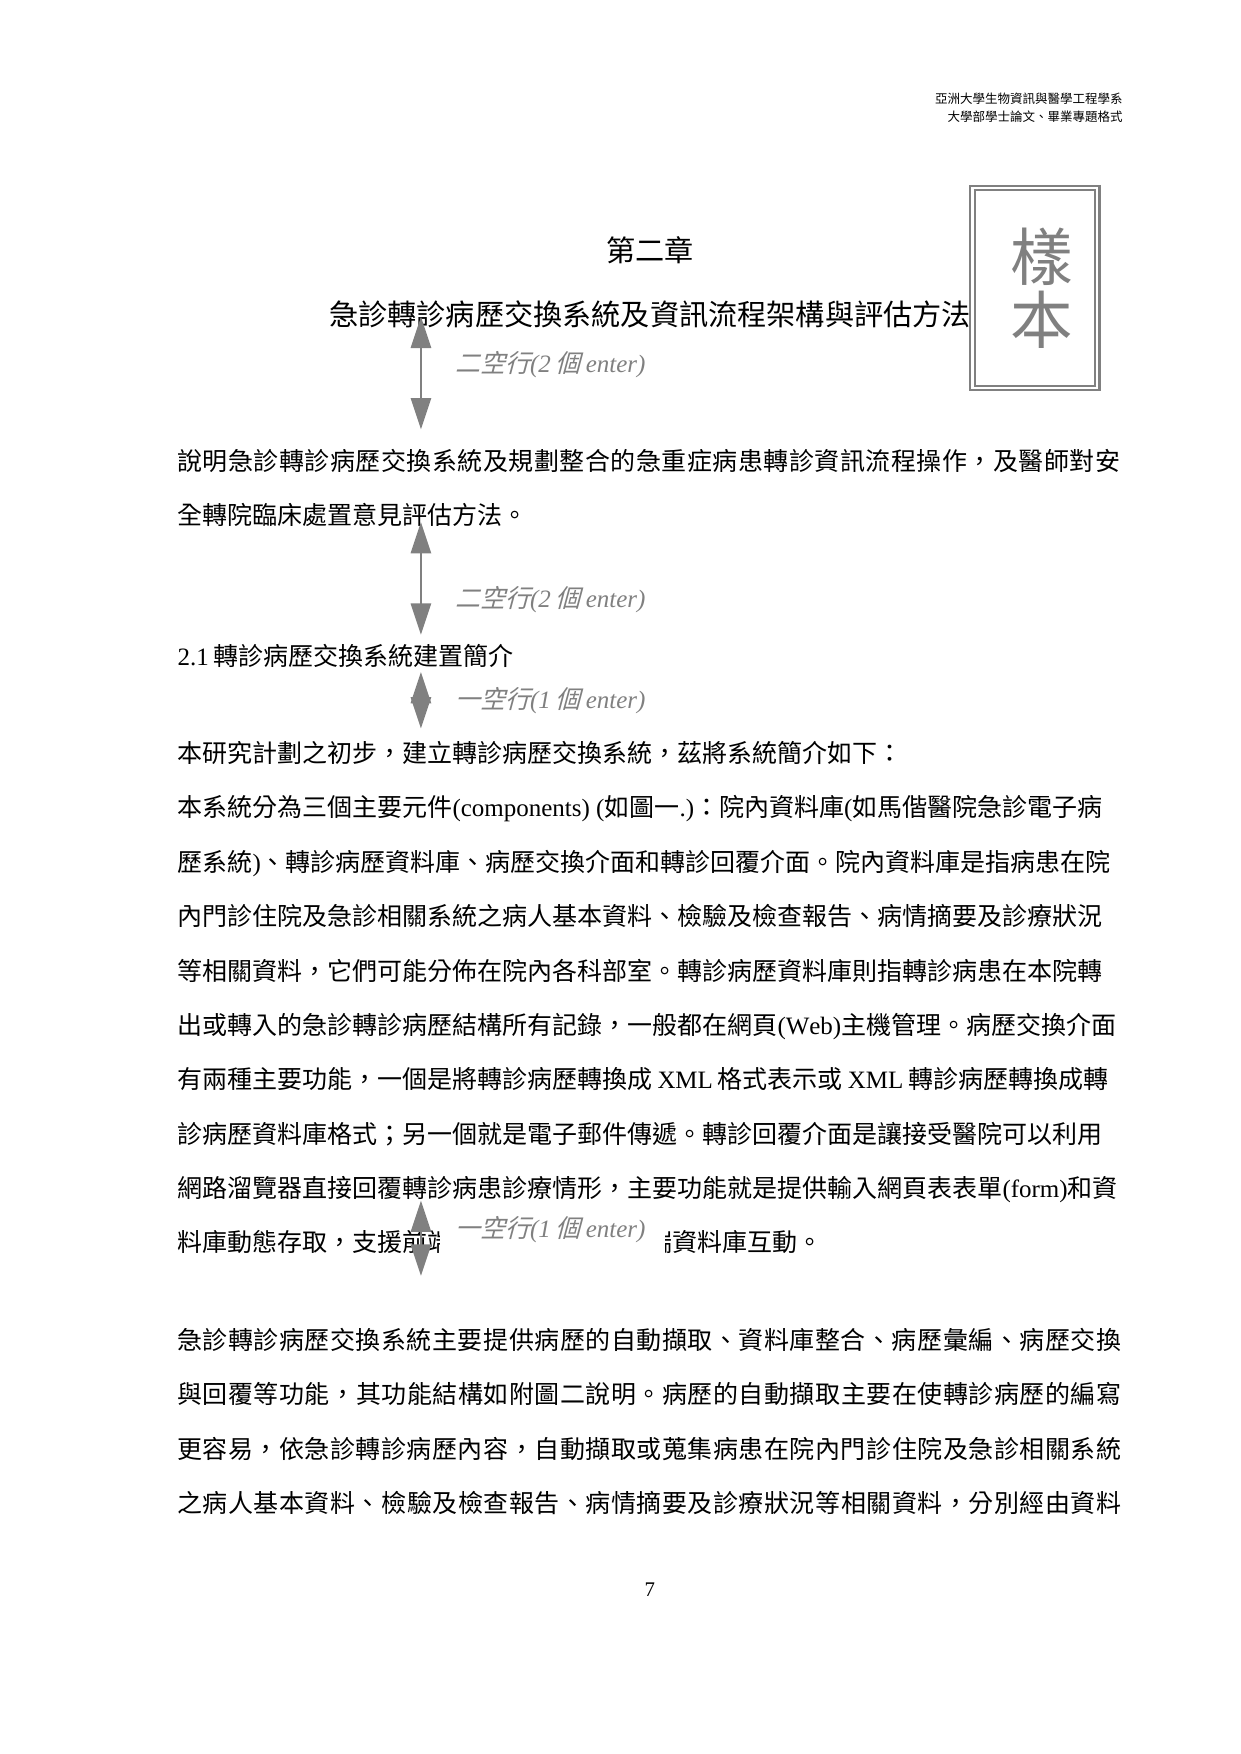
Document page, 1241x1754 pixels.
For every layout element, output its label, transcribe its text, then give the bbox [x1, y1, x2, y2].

text 二空行(2個enter) [455, 578, 650, 614]
subtitle [440, 336, 665, 392]
text 樣本 [996, 206, 1087, 370]
subtitle [1101, 291, 1122, 333]
subtitle [1101, 228, 1122, 270]
text 二空行(2個enter) [455, 343, 650, 379]
text 一空行(1個enter) [455, 679, 650, 716]
text 急診轉診病歷交換系統主要提供病歷的自動擷取、資料庫整合、病歷彙編、病歷交換與回覆等功能，其功能結構如附圖二說明。病歷的自動擷取主要在使轉診病歷的編寫更容易，依急診轉診病歷內容，自動擷取或蒐集病患在院內門診住院及急診相關系統之病人基本資料、檢驗及檢查報告、病情摘要及診療狀況等相關資料，分別經由資料閘道轉送給WebServer再作病歷彙整。由於各家醫院之資訊系統作業平台不同，病歷的自動結擷取技術採用一般業界的資料庫連結ODBC(Open Data Base Connectivity)標準，進行不同資料庫來源的擷取作業。目前本系統可以直接擷取血液檢查報告資料庫(SQL Server), 門診住院及急診相關病歷資料庫(Oracle), 和病歷回覆資料庫(DbMaker)等。 [177, 1320, 1122, 1520]
text 一空行(1個enter) [455, 1208, 650, 1244]
text 說明急診轉診病歷交換系統及規劃整合的急重症病患轉診資訊流程操作，及醫師對安全轉院臨床處置意見評估方法。 [177, 441, 1122, 532]
subtitle 急診轉診病歷交換系統及資訊流程架構與評估方法 [177, 291, 969, 333]
subtitle 第二章 [177, 228, 969, 270]
text 2.1轉診病歷交換系統建置簡介 [177, 636, 1122, 728]
text 本研究計劃之初步，建立轉診病歷交換系統，茲將系統簡介如下： 本系統分為三個主要元件(components) (如圖一.)：院內資料庫(如馬偕醫院急診電子病歷系統)、轉診病歷資料庫、病歷交換介面和轉診回覆介面。院內資料庫是指病患在院內門診住院及急診相關系統之病人基本資料、檢驗及檢查報告、病情摘要及診療狀況等相關資料，它們可能分佈在院內各科部室。轉診病歷資料庫則指轉診病患在本院轉出或轉入的急診轉診病歷結構所有記錄，一般都在網頁(Web)主機管理。病歷交換介面有兩種主要功能，一個是將轉診病歷轉換成XML格式表示或XML轉診病歷轉換成轉診病歷資料庫格式；另一個就是電子郵件傳遞。轉診回覆介面是讓接受醫院可以利用網路溜覽器直接回覆轉診病患診療情形，主要功能就是提供輸入網頁表表單(form)和資料庫動態存取，支援前端Browser直接和後端資料庫互動。 [177, 733, 1122, 1259]
